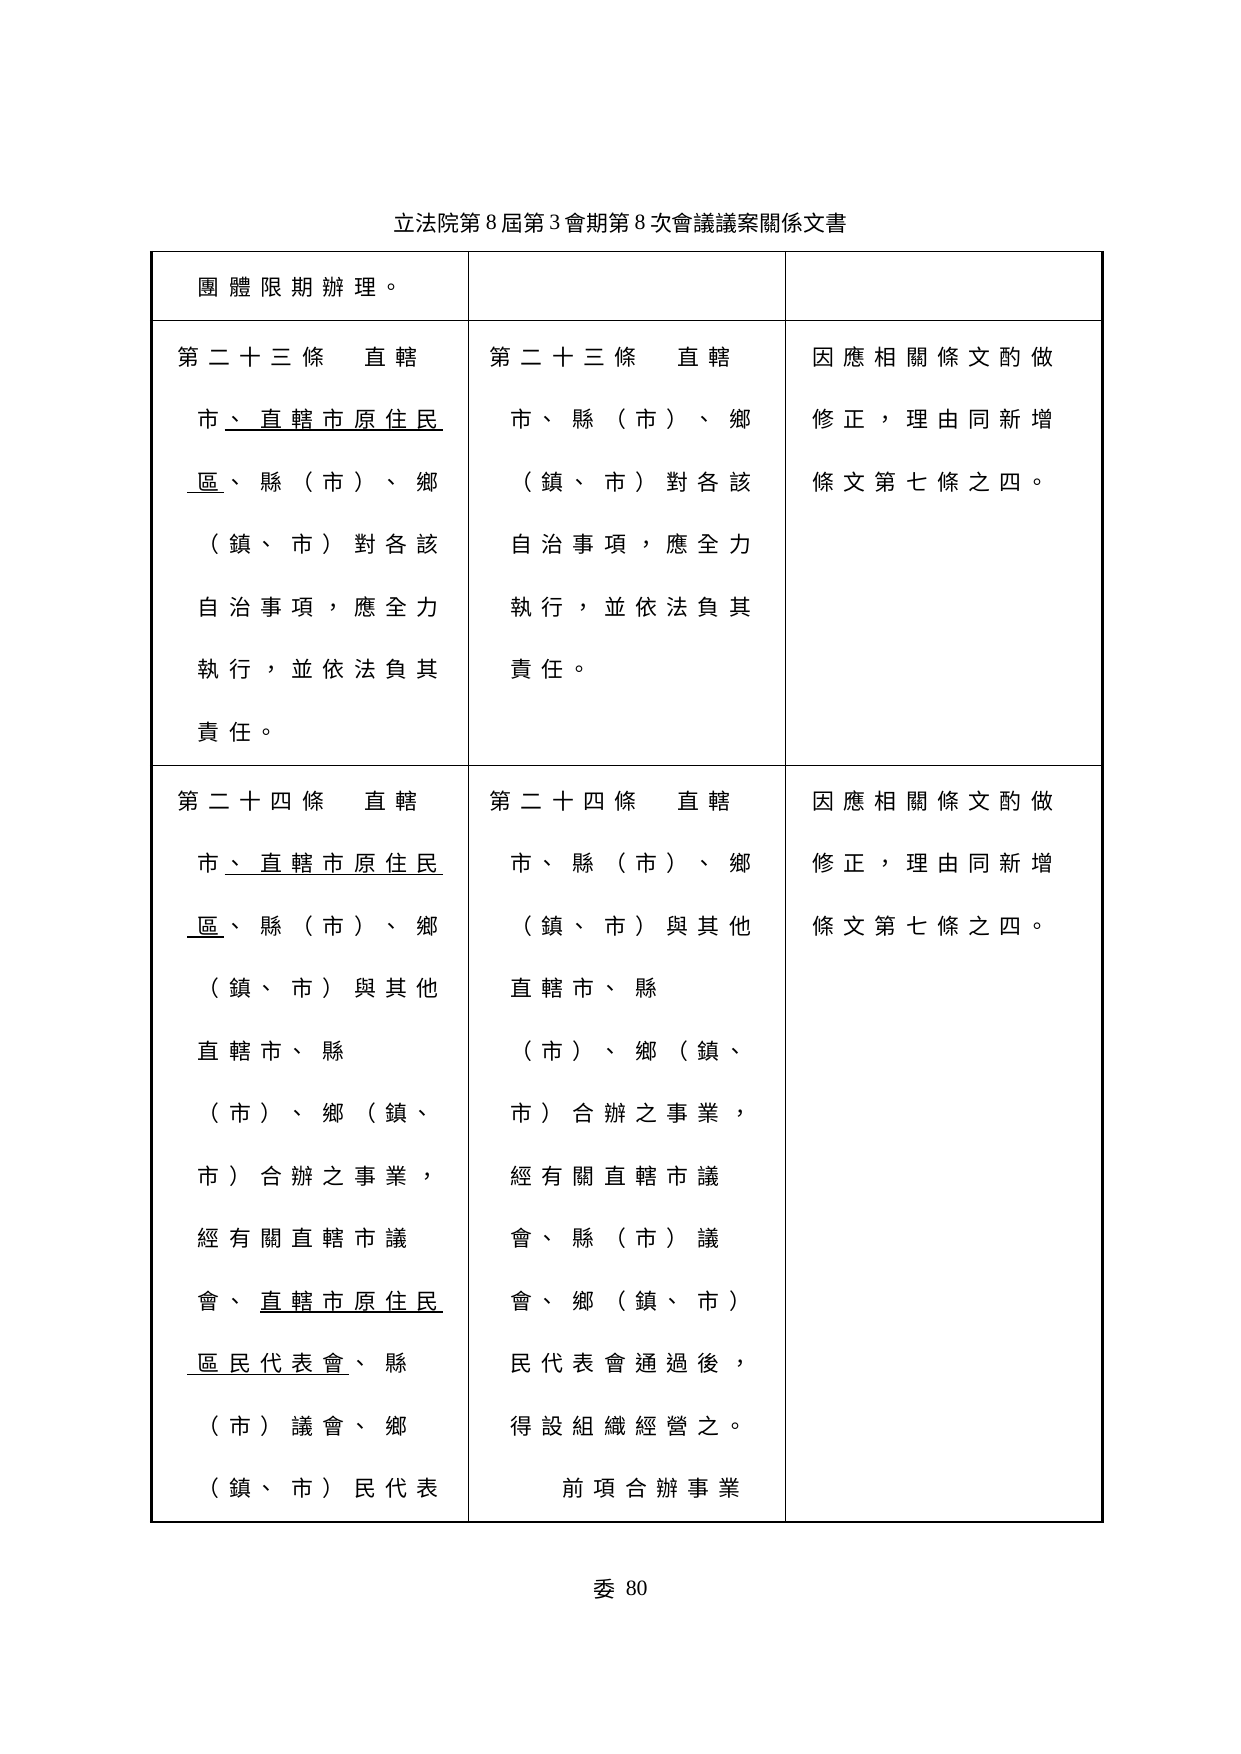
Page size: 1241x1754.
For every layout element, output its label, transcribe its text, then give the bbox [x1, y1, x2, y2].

table_cell 第二十四條 直轄市、縣（市）、鄉（鎮、市）與其他直轄市、縣（市）、鄉（鎮、市）合辦之事業，經有關直轄市議會、縣（市）議會、鄉（鎮、市）民代表會通過後，得設組織經營之。 前項合辦事業 [469, 766, 785, 1521]
table_cell 因應相關條文酌做修正，理由同新增條文第七條之四。 [786, 766, 1101, 1521]
table_cell 因應相關條文酌做修正，理由同新增條文第七條之四。 [786, 321, 1101, 764]
table_cell [786, 252, 1101, 320]
table_cell [469, 252, 785, 320]
table_cell 團體限期辦理。 [153, 252, 468, 320]
table_cell 第二十三條 直轄市、縣（市）、鄉（鎮、市）對各該自治事項，應全力執行，並依法負其責任。 [469, 321, 785, 764]
table_cell 第二十四條 直轄市、直轄市原住民區、縣（市）、鄉（鎮、市）與其他直轄市、縣（市）、鄉（鎮、市）合辦之事業，經有關直轄市議會、直轄市原住民區民代表會、縣（市）議會、鄉（鎮、市）民代表 [153, 766, 468, 1521]
table_cell 第二十三條 直轄市、直轄市原住民區、縣（市）、鄉（鎮、市）對各該自治事項，應全力執行，並依法負其責任。 [153, 321, 468, 764]
